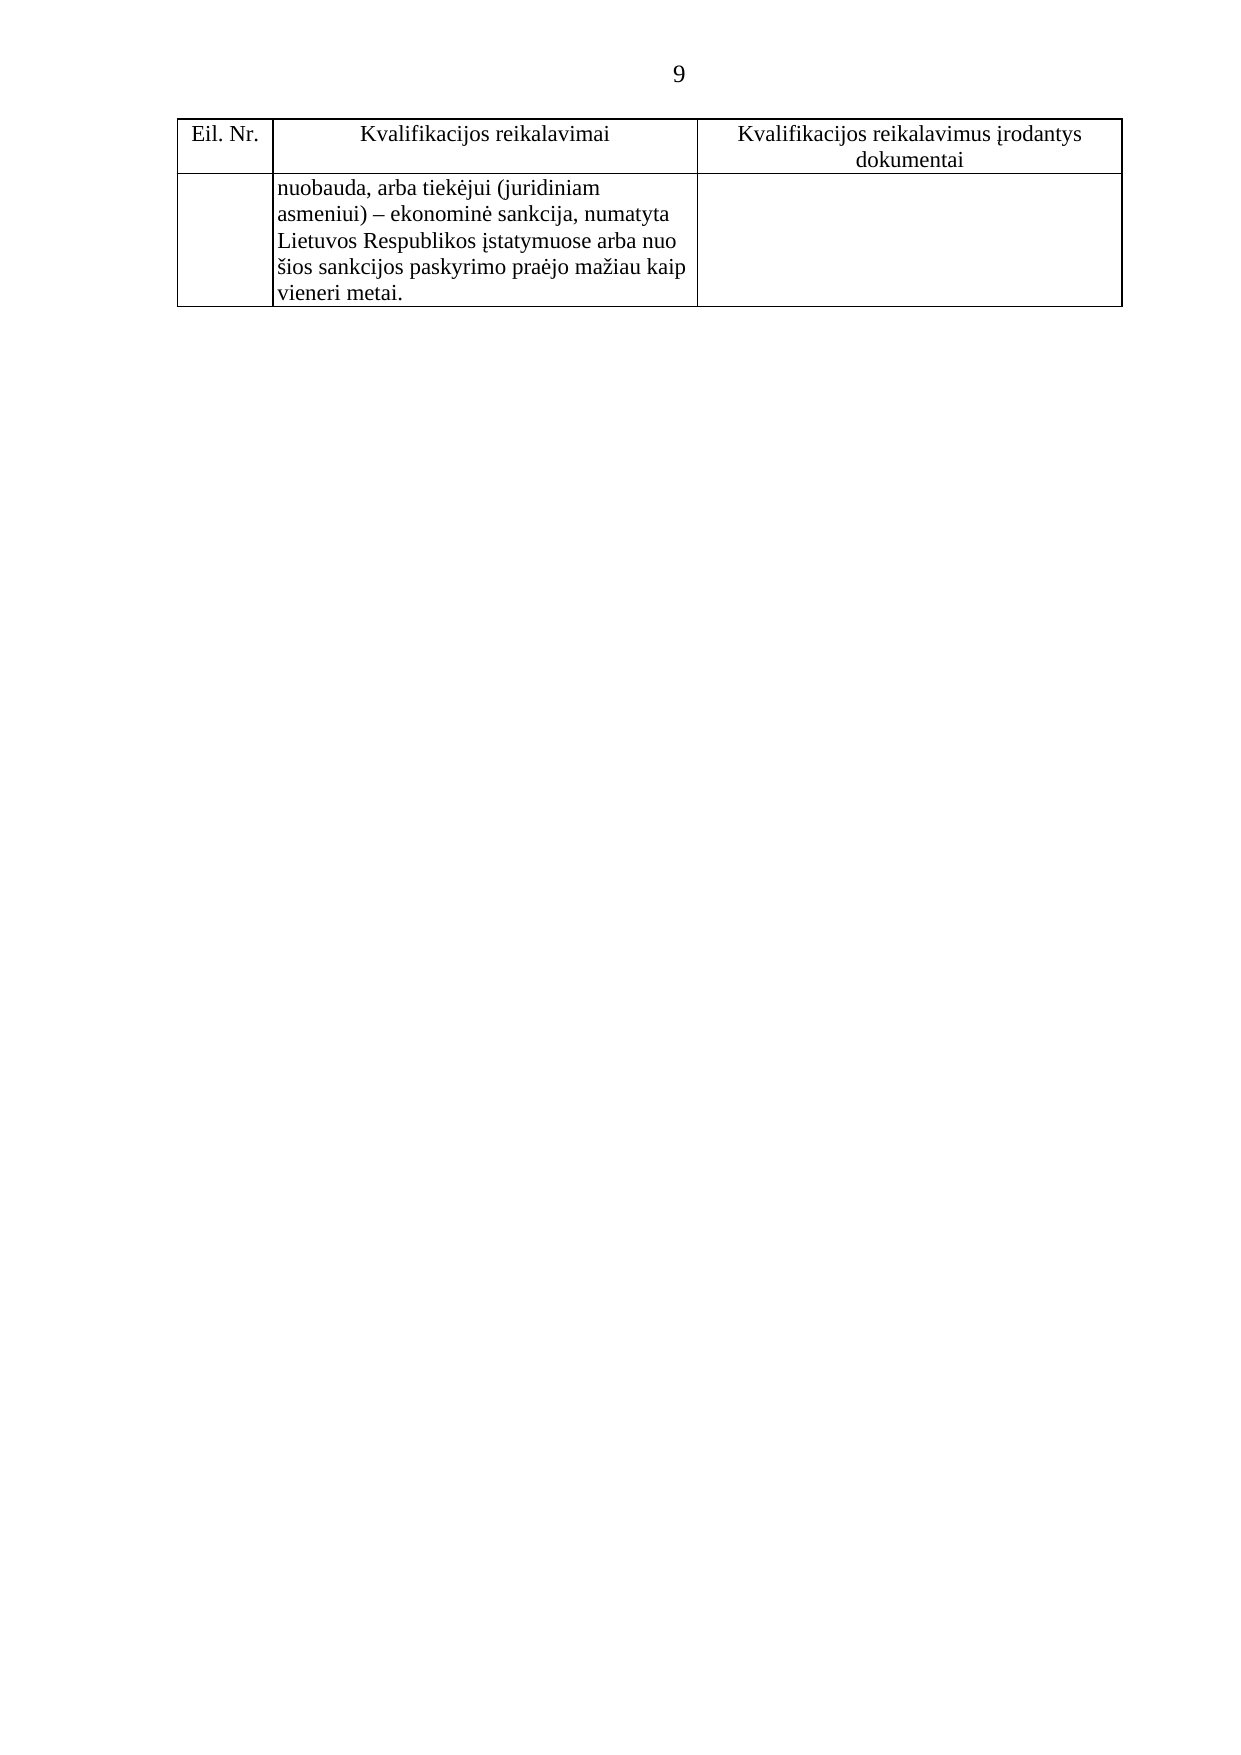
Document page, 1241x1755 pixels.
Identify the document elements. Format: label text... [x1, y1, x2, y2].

table_cell [178, 174, 272, 306]
table_cell nuobauda, arba tiekėjui (juridiniam asmeniui) – ekonominė sankcija, numatyta Lietuvos Respublikos įstatymuose arba nuo šios sankcijos paskyrimo praėjo mažiau kaip vieneri metai. [274, 174, 697, 306]
table_cell [698, 174, 1121, 306]
table_header Kvalifikacijos reikalavimai [274, 120, 697, 172]
table_header Kvalifikacijos reikalavimus įrodantys dokumentai [698, 120, 1121, 172]
table_header Eil. Nr. [178, 120, 272, 172]
